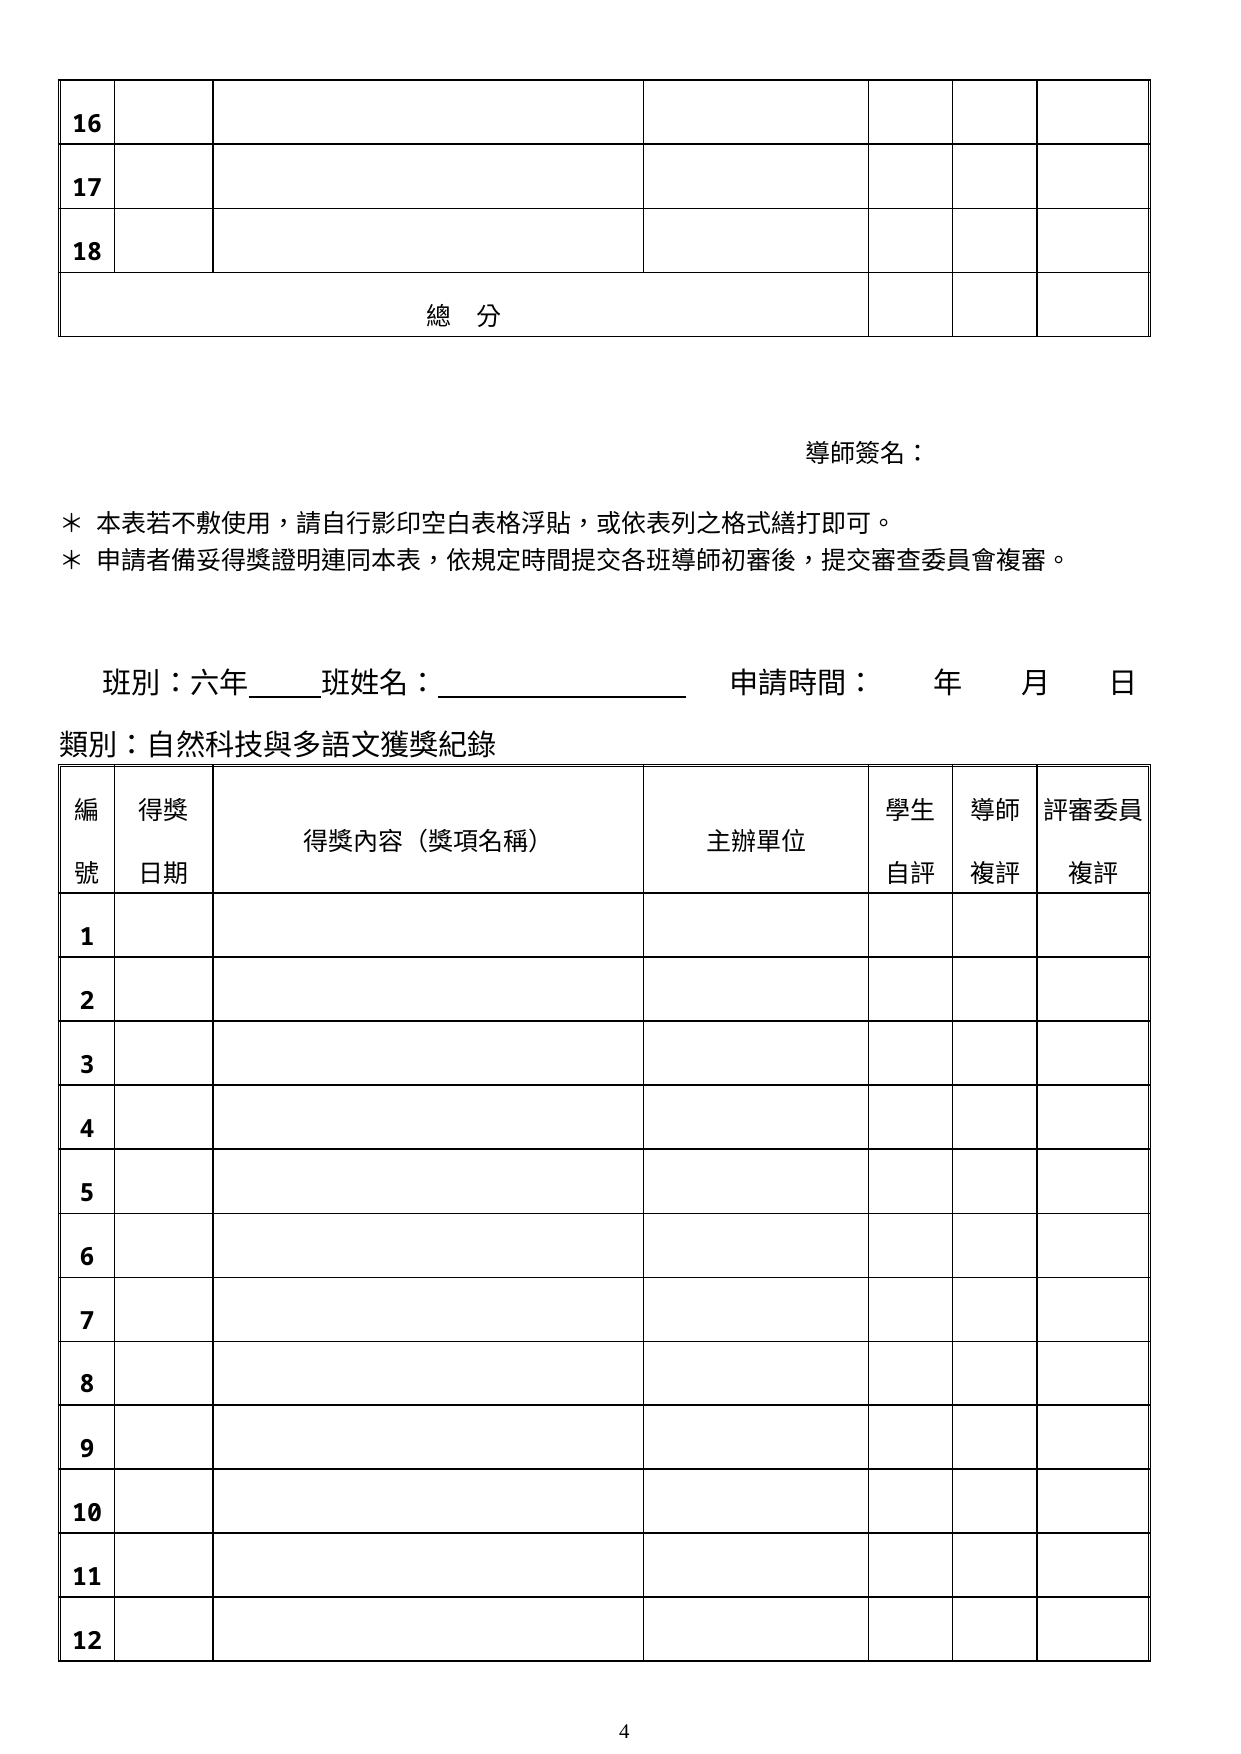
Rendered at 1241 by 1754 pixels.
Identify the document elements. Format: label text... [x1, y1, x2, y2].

table_cell [214, 1278, 643, 1341]
table_cell [214, 1086, 643, 1148]
list 申請者備妥得獎證明連同本表，依規定時間提交各班導師初審後，提交審查委員會複審。 [59, 540, 1181, 576]
table_cell 8 [61, 1342, 114, 1404]
table_cell 5 [61, 1150, 114, 1212]
table_header 主辦單位 [644, 767, 868, 892]
table_cell [1038, 209, 1148, 271]
table_cell [214, 145, 643, 207]
table_cell [214, 1342, 643, 1404]
table_cell 12 [61, 1598, 114, 1660]
table_cell 2 [61, 958, 114, 1020]
table_cell [953, 145, 1036, 207]
table_cell 7 [61, 1278, 114, 1341]
table_cell [1038, 1598, 1148, 1660]
table_cell [1038, 958, 1148, 1020]
table_cell [953, 1470, 1036, 1532]
table_cell 6 [61, 1214, 114, 1276]
table_cell [953, 1278, 1036, 1341]
table_cell [1038, 81, 1148, 143]
table_cell [953, 1086, 1036, 1148]
table_cell [115, 1342, 212, 1404]
table_cell [1038, 145, 1148, 207]
table_cell [1038, 1342, 1148, 1404]
table_cell [644, 1470, 868, 1532]
table_cell [115, 1278, 212, 1341]
table_cell [869, 1342, 952, 1404]
table_cell 4 [61, 1086, 114, 1148]
table_cell [214, 958, 643, 1020]
table_cell [115, 1086, 212, 1148]
table_cell [644, 1278, 868, 1341]
table_cell [644, 1214, 868, 1276]
table_cell [869, 81, 952, 143]
table_cell [953, 1406, 1036, 1468]
table_cell [115, 1598, 212, 1660]
table_cell [644, 1406, 868, 1468]
table_cell [869, 1406, 952, 1468]
table_cell 9 [61, 1406, 114, 1468]
table_cell [953, 273, 1036, 336]
table_cell [115, 81, 212, 143]
table_cell [1038, 1534, 1148, 1596]
table_cell [115, 1534, 212, 1596]
table_cell [1038, 1214, 1148, 1276]
table_cell 總 分 [61, 273, 868, 336]
table_cell [644, 1150, 868, 1212]
table_cell [869, 273, 952, 336]
table_cell 16 [61, 81, 114, 143]
table_cell [869, 894, 952, 956]
table_cell [869, 1214, 952, 1276]
table_cell [644, 1086, 868, 1148]
table_cell [644, 1534, 868, 1596]
table_header 評審委員複評 [1038, 767, 1148, 892]
table_cell [644, 894, 868, 956]
table_cell [115, 1470, 212, 1532]
table_cell [214, 1214, 643, 1276]
table_cell [953, 1022, 1036, 1084]
table_cell [1038, 1150, 1148, 1212]
table_cell [869, 209, 952, 271]
table_cell [214, 894, 643, 956]
table_cell [953, 1598, 1036, 1660]
table_cell [953, 958, 1036, 1020]
table_header 編號 [61, 767, 114, 892]
table_cell [869, 1086, 952, 1148]
table_cell [1038, 894, 1148, 956]
table_cell [953, 1534, 1036, 1596]
table_cell [953, 209, 1036, 271]
table_cell [1038, 1022, 1148, 1084]
table_cell [644, 1342, 868, 1404]
table_cell [1038, 1406, 1148, 1468]
table_cell [1038, 273, 1148, 336]
text 導師簽名： [59, 434, 1181, 470]
table_header 學生 自評 [869, 767, 952, 892]
table_header 導師 複評 [953, 767, 1036, 892]
table_cell [214, 1534, 643, 1596]
table_cell 17 [61, 145, 114, 207]
table_cell [869, 145, 952, 207]
table_cell [115, 958, 212, 1020]
table_cell [644, 145, 868, 207]
table_cell 1 [61, 894, 114, 956]
table_cell [869, 1534, 952, 1596]
table_cell [953, 1342, 1036, 1404]
table_cell [869, 1150, 952, 1212]
table_cell [644, 958, 868, 1020]
table_cell [644, 1022, 868, 1084]
table_header 得獎 日期 [115, 767, 212, 892]
table_cell [644, 1598, 868, 1660]
table_cell [115, 1150, 212, 1212]
table_cell [869, 958, 952, 1020]
table_cell [115, 1022, 212, 1084]
table_cell [115, 1406, 212, 1468]
table_cell [953, 894, 1036, 956]
table_cell [953, 81, 1036, 143]
table_cell [214, 1406, 643, 1468]
table_cell [214, 1150, 643, 1212]
text 類別：自然科技與多語文獲獎紀錄 [59, 701, 1181, 764]
table_cell 18 [61, 209, 114, 271]
table_cell [115, 1214, 212, 1276]
table_header 得獎內容（獎項名稱） [214, 767, 643, 892]
table_cell [869, 1598, 952, 1660]
table_cell [953, 1150, 1036, 1212]
table_cell [115, 209, 212, 271]
table_cell [214, 209, 643, 271]
table_cell [869, 1022, 952, 1084]
table_cell [214, 1470, 643, 1532]
list 本表若不敷使用，請自行影印空白表格浮貼，或依表列之格式繕打即可。 [59, 504, 1181, 540]
table_cell 3 [61, 1022, 114, 1084]
table_cell [115, 894, 212, 956]
table_cell [1038, 1278, 1148, 1341]
table_cell [953, 1214, 1036, 1276]
table_cell 10 [61, 1470, 114, 1532]
text 班別：六年 班姓名： 申請時間： 年 月 日 [59, 639, 1181, 701]
table_cell [214, 1022, 643, 1084]
table_cell [869, 1470, 952, 1532]
table_cell 11 [61, 1534, 114, 1596]
table_cell [869, 1278, 952, 1341]
table_cell [644, 81, 868, 143]
table_cell [214, 81, 643, 143]
table_cell [214, 1598, 643, 1660]
table_cell [1038, 1086, 1148, 1148]
table_cell [115, 145, 212, 207]
table_cell [644, 209, 868, 271]
table_cell [1038, 1470, 1148, 1532]
